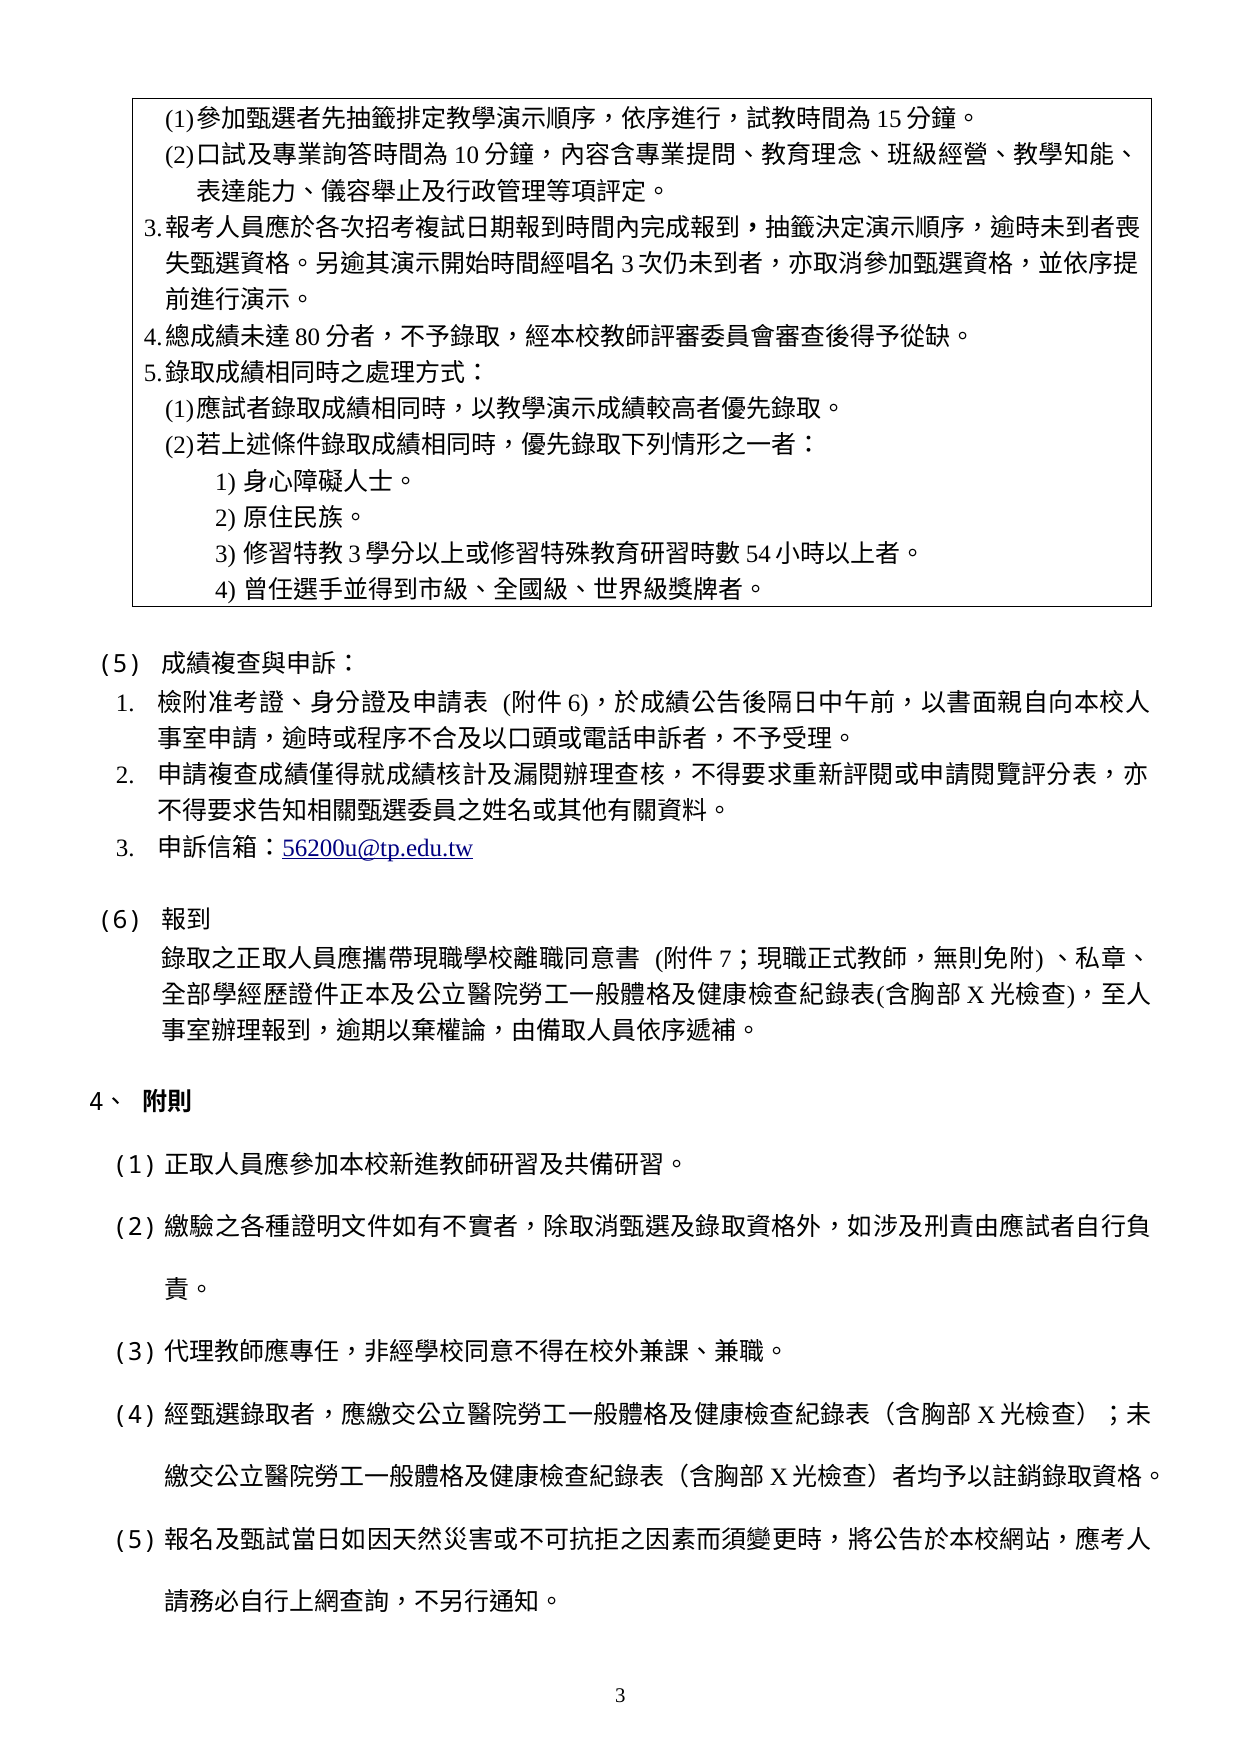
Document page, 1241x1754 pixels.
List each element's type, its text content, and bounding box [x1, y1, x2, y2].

list 申請複查成績僅得就成績核計及漏閱辦理查核，不得要求重新評閱或申請閱覽評分表，亦不得要求告知相關甄選委員之姓名或其他有關資料。 [116, 754, 1152, 827]
list 繳驗之各種證明文件如有不實者，除取消甄選及錄取資格外，如涉及刑責由應試者自行負責。 [112, 1183, 1152, 1308]
list 檢附准考證、身分證及申請表 (附件6)，於成績公告後隔日中午前，以書面親自向本校人事室申請，逾時或程序不合及以口頭或電話申訴者，不予受理。 [116, 682, 1152, 754]
list 正取人員應參加本校新進教師研習及共備研習。 [112, 1121, 1152, 1183]
text 錄取之正取人員應攜帶現職學校離職同意書 (附件7；現職正式教師，無則免附) 、私章、全部學經歷證件正本及公立醫院勞工一般體格及健康檢查紀錄表(含胸部X光檢查)，至人事室辦理報到，逾期以棄權論，由備取人員依序遞補。 [161, 938, 1152, 1047]
list 附則 [89, 1058, 1152, 1121]
list 經甄選錄取者，應繳交公立醫院勞工一般體格及健康檢查紀錄表（含胸部X光檢查）；未繳交公立醫院勞工一般體格及健康檢查紀錄表（含胸部X光檢查）者均予以註銷錄取資格。 [112, 1371, 1152, 1496]
table_header 複選注意事項於複選前一日18:00前公告於本校網頁，請考生自行查閱。 教學演示（佔60%）、口試及專業詢答（佔40%） 參加甄選者先抽籤排定教學演示順序，依序進行，試教時間為15分鐘。 口試及專業詢答時間為10分鐘，內容含專業提問、教育理念、班級經營、教學知能、表達能力、儀容舉止及行政管理等項評定。 報考人員應於各次招考複試日期報到時間內完成報到，抽籤決定演示順序，逾時未到者喪失甄選資格。另逾其演示開始時間經唱名3次仍未到者，亦取消參加甄選資格，並依序提前進行演示。 總成績未達80分者，不予錄取，經本校教師評審委員會審查後得予從缺。 錄取成績相同時之處理方式： 應試者錄取成績相同時，以教學演示成績較高者優先錄取。 若上述條件錄取成績相同時，優先錄取下列情形之一者： 身心障礙人士。 原住民族。 修習特教3學分以上或修習特殊教育研習時數54小時以上者。 曾任選手並得到市級、全國級、世界級獎牌者。 [133, 99, 1151, 606]
list 成績複查與申訴： [142, 619, 1152, 682]
list 代理教師應專任，非經學校同意不得在校外兼課、兼職。 [112, 1308, 1152, 1371]
list 報名及甄試當日如因天然災害或不可抗拒之因素而須變更時，將公告於本校網站，應考人請務必自行上網查詢，不另行通知。 [112, 1496, 1152, 1621]
list 申訴信箱：56200u@tp.edu.tw [116, 827, 1152, 863]
list 報到 [142, 876, 1152, 938]
